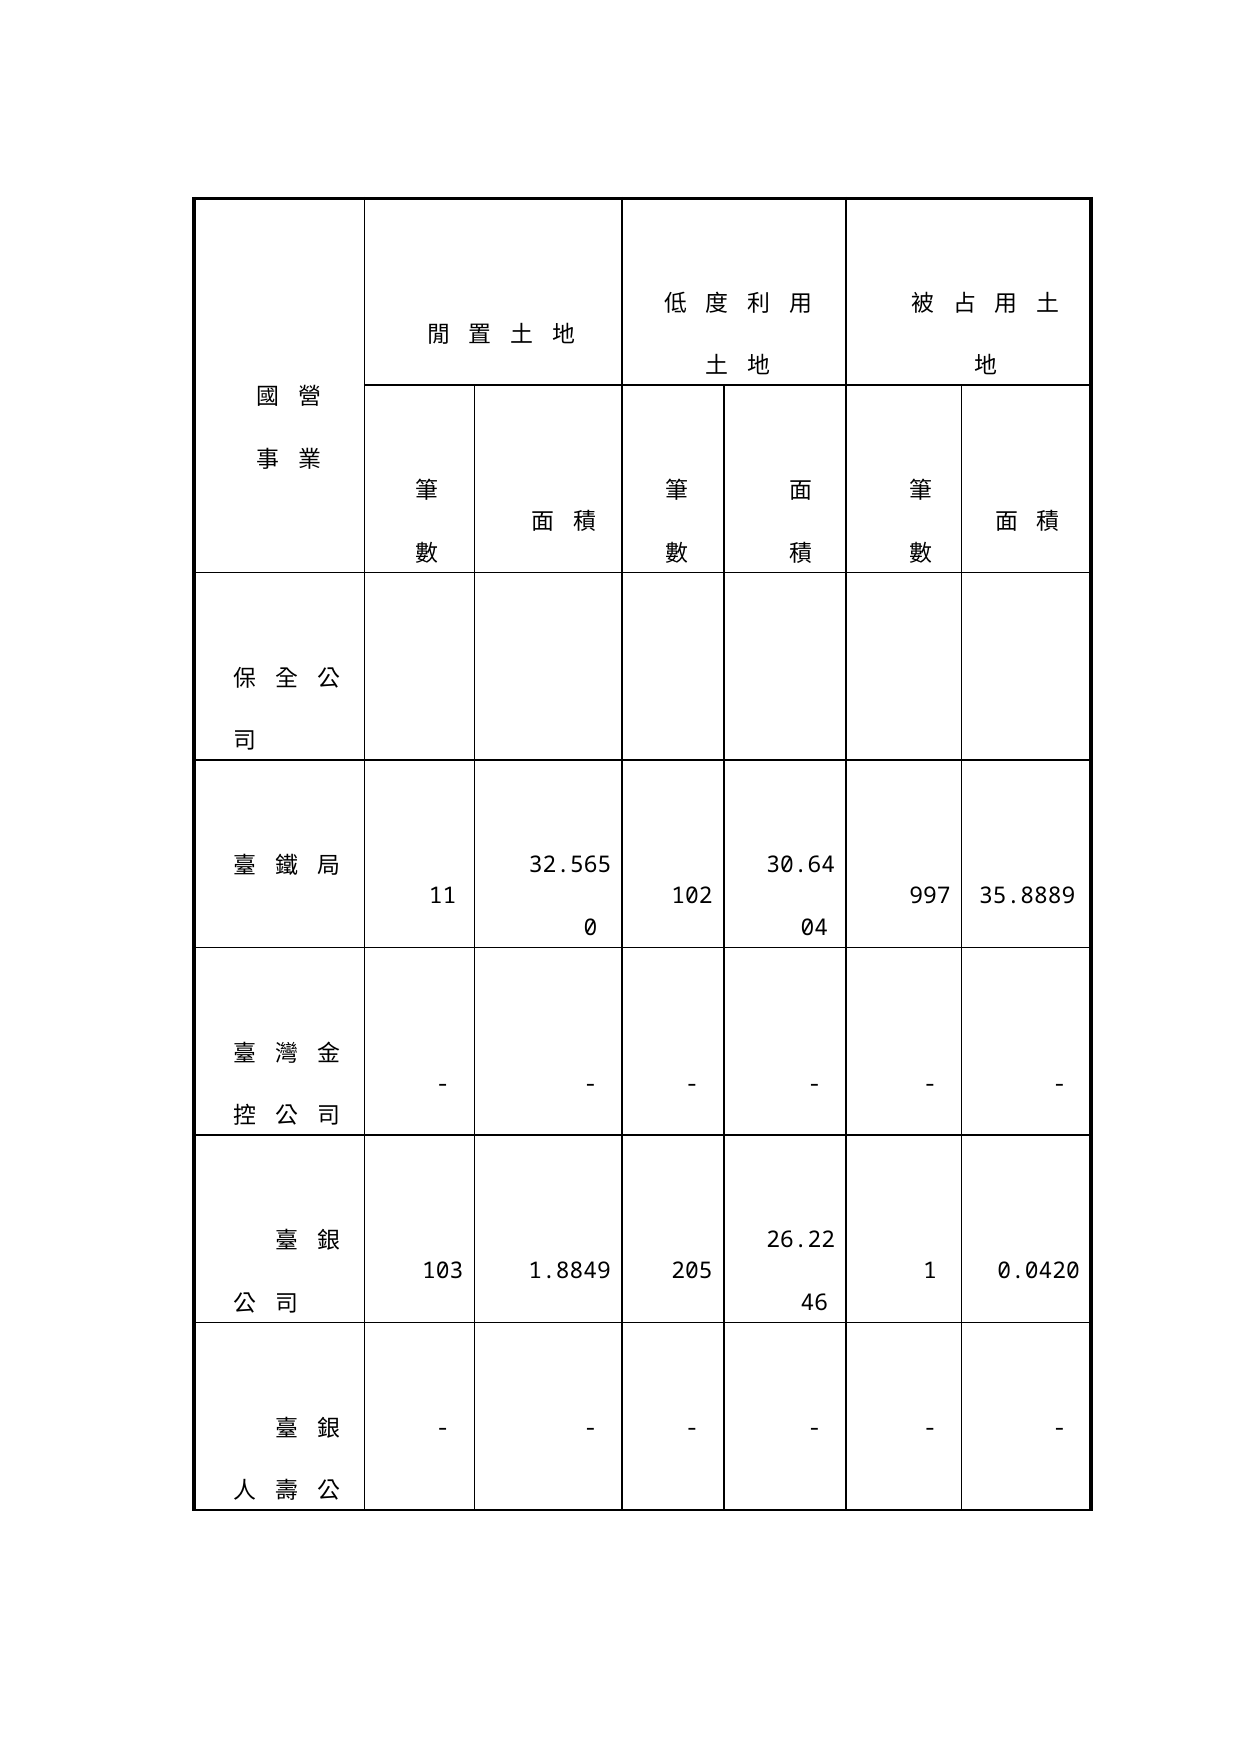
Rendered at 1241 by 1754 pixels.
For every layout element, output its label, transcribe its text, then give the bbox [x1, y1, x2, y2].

table_cell 筆數 [847, 386, 961, 572]
table_cell 臺銀人壽公 [196, 1323, 364, 1509]
table_cell - [475, 948, 621, 1134]
table_cell - [725, 1323, 845, 1509]
table_cell 1 [847, 1136, 961, 1322]
table_cell 臺鐵局 [196, 761, 364, 947]
table_cell - [962, 948, 1089, 1134]
table_cell - [623, 948, 723, 1134]
table_cell - [847, 948, 961, 1134]
table_cell 面積 [962, 386, 1089, 572]
table_cell 保全公司 [196, 573, 364, 759]
table_header 閒置土地 [365, 200, 621, 384]
table_cell - [475, 573, 621, 759]
table_cell - [365, 1323, 474, 1509]
table_cell - [623, 573, 723, 759]
table_cell - [847, 573, 961, 759]
table_cell 臺灣金控公司 [196, 948, 364, 1134]
table_cell - [962, 573, 1089, 759]
table_header 國營 事業 [196, 200, 364, 572]
table_cell 筆數 [623, 386, 723, 572]
table_cell 臺銀公司 [196, 1136, 364, 1322]
table_cell 205 [623, 1136, 723, 1322]
table_cell - [962, 1323, 1089, 1509]
table_cell - [847, 1323, 961, 1509]
table_cell - [365, 948, 474, 1134]
table_header 低度利用土地 [623, 200, 845, 384]
table_cell 35.8889 [962, 761, 1089, 947]
table_cell - [623, 1323, 723, 1509]
table_cell 筆數 [365, 386, 474, 572]
table_cell 32.5650 [475, 761, 621, 947]
table_cell - [725, 573, 845, 759]
table_cell 1.8849 [475, 1136, 621, 1322]
table_cell 997 [847, 761, 961, 947]
table_cell 26.2246 [725, 1136, 845, 1322]
table_cell - [365, 573, 474, 759]
table_cell 103 [365, 1136, 474, 1322]
table_cell 面積 [725, 386, 845, 572]
table_cell 11 [365, 761, 474, 947]
table_header 被占用土地 [847, 200, 1089, 384]
table_cell 102 [623, 761, 723, 947]
table_cell 30.6404 [725, 761, 845, 947]
table_cell - [475, 1323, 621, 1509]
table_cell - [725, 948, 845, 1134]
table_cell 0.0420 [962, 1136, 1089, 1322]
table_cell 面積 [475, 386, 621, 572]
